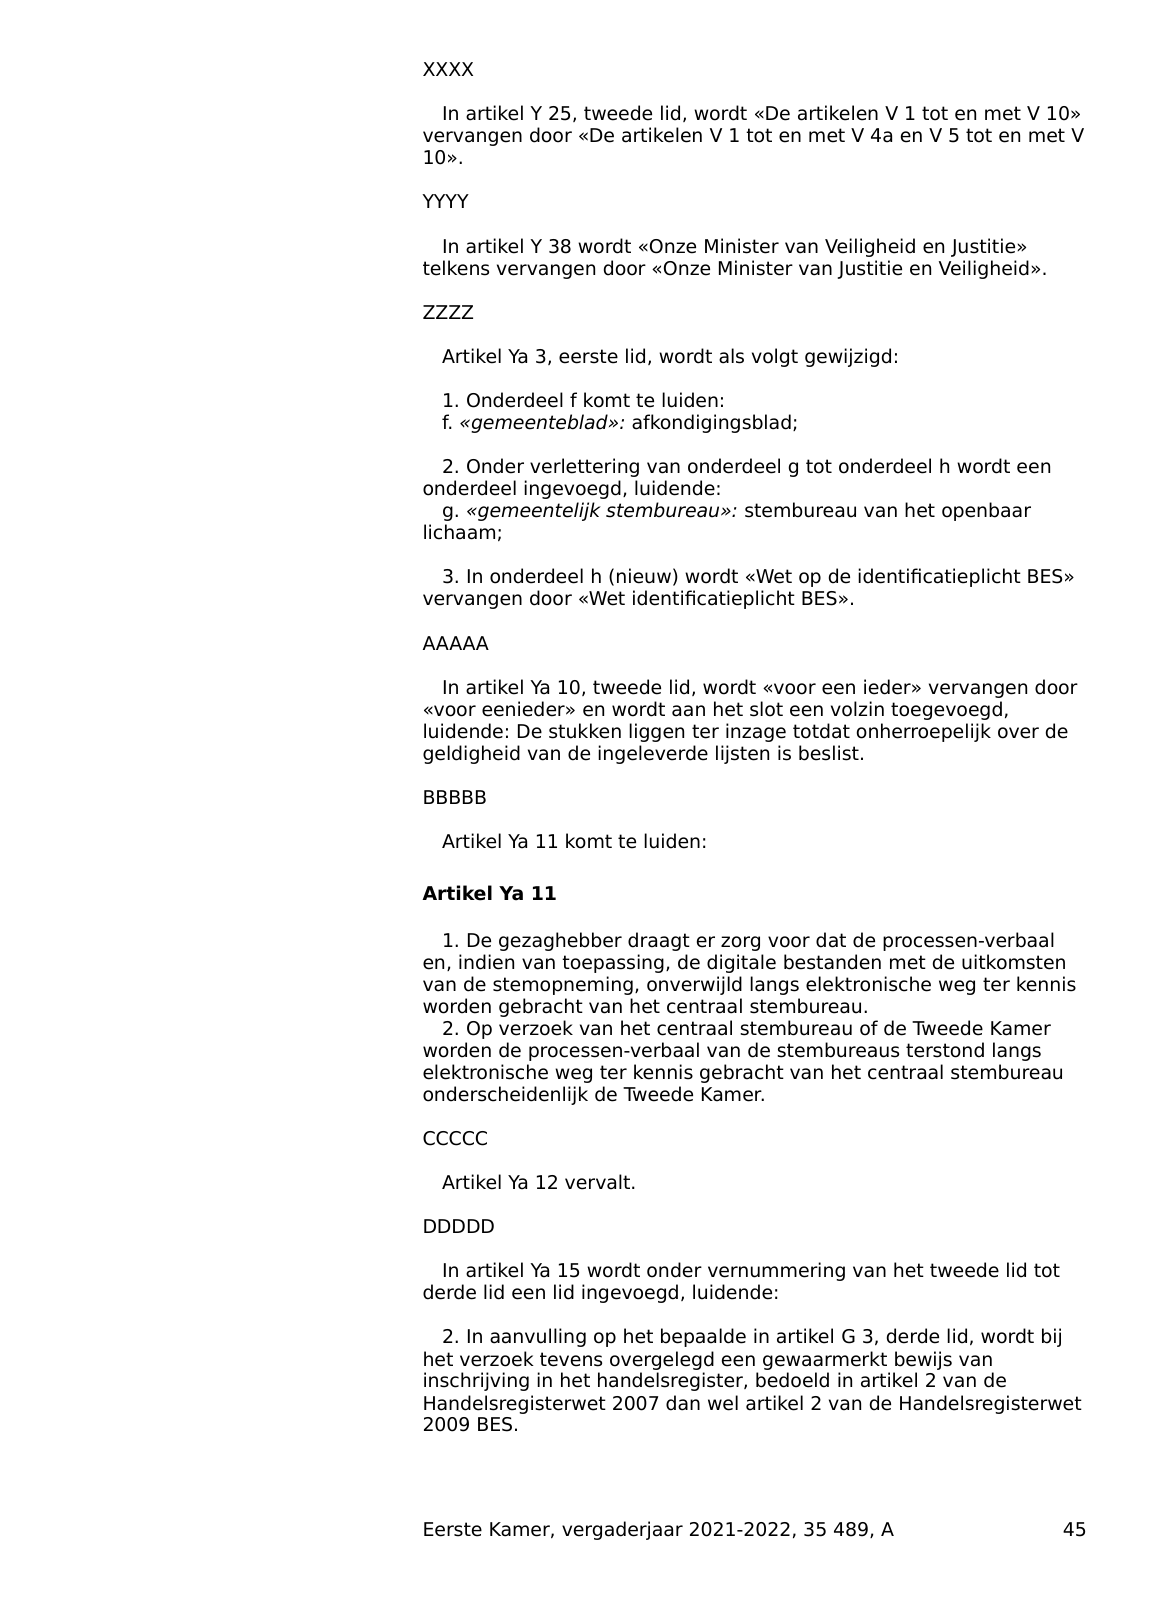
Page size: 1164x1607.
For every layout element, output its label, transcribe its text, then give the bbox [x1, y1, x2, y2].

subtitle Artikel Ya 11 [422, 883, 1087, 905]
text 1. De gezaghebber draagt er zorg voor dat de processen-verbaal en, indien van toepassing, de digitale bestanden met de uitkomsten van de stemopneming, onverwijld langs elektronische weg ter kennis worden gebracht van het centraal stembureau. [422, 930, 1087, 1018]
text DDDDD [422, 1216, 1087, 1238]
text AAAAA [422, 632, 1087, 654]
text In artikel Ya 15 wordt onder vernummering van het tweede lid tot derde lid een lid ingevoegd, luidende: [422, 1260, 1087, 1304]
text Artikel Ya 3, eerste lid, wordt als volgt gewijzigd: [422, 346, 1087, 368]
text g. «gemeentelijk stembureau»: stembureau van het openbaar lichaam; [422, 500, 1087, 544]
text CCCCC [422, 1128, 1087, 1150]
text Artikel Ya 12 vervalt. [422, 1172, 1087, 1194]
text 2. Onder verlettering van onderdeel g tot onderdeel h wordt een onderdeel ingevoegd, luidende: [422, 456, 1087, 500]
text 2. Op verzoek van het centraal stembureau of de Tweede Kamer worden de processen-verbaal van de stembureaus terstond langs elektronische weg ter kennis gebracht van het centraal stembureau onderscheidenlijk de Tweede Kamer. [422, 1018, 1087, 1106]
text 1. Onderdeel f komt te luiden: [422, 390, 1087, 412]
text In artikel Y 25, tweede lid, wordt «De artikelen V 1 tot en met V 10» vervangen door «De artikelen V 1 tot en met V 4a en V 5 tot en met V 10». [422, 103, 1087, 169]
text BBBBB [422, 787, 1087, 809]
text 3. In onderdeel h (nieuw) wordt «Wet op de identificatieplicht BES» vervangen door «Wet identificatieplicht BES». [422, 566, 1087, 610]
text XXXX [422, 59, 1087, 81]
text f. «gemeenteblad»: afkondigingsblad; [422, 412, 1087, 434]
text 2. In aanvulling op het bepaalde in artikel G 3, derde lid, wordt bij het verzoek tevens overgelegd een gewaarmerkt bewijs van inschrijving in het handelsregister, bedoeld in artikel 2 van de Handelsregisterwet 2007 dan wel artikel 2 van de Handelsregisterwet 2009 BES. [422, 1326, 1087, 1436]
text ZZZZ [422, 302, 1087, 324]
text YYYY [422, 191, 1087, 213]
text Artikel Ya 11 komt te luiden: [422, 831, 1087, 853]
text In artikel Ya 10, tweede lid, wordt «voor een ieder» vervangen door «voor eenieder» en wordt aan het slot een volzin toegevoegd, luidende: De stukken liggen ter inzage totdat onherroepelijk over de geldigheid van de ingeleverde lijsten is beslist. [422, 677, 1087, 764]
text In artikel Y 38 wordt «Onze Minister van Veiligheid en Justitie» telkens vervangen door «Onze Minister van Justitie en Veiligheid». [422, 236, 1087, 279]
